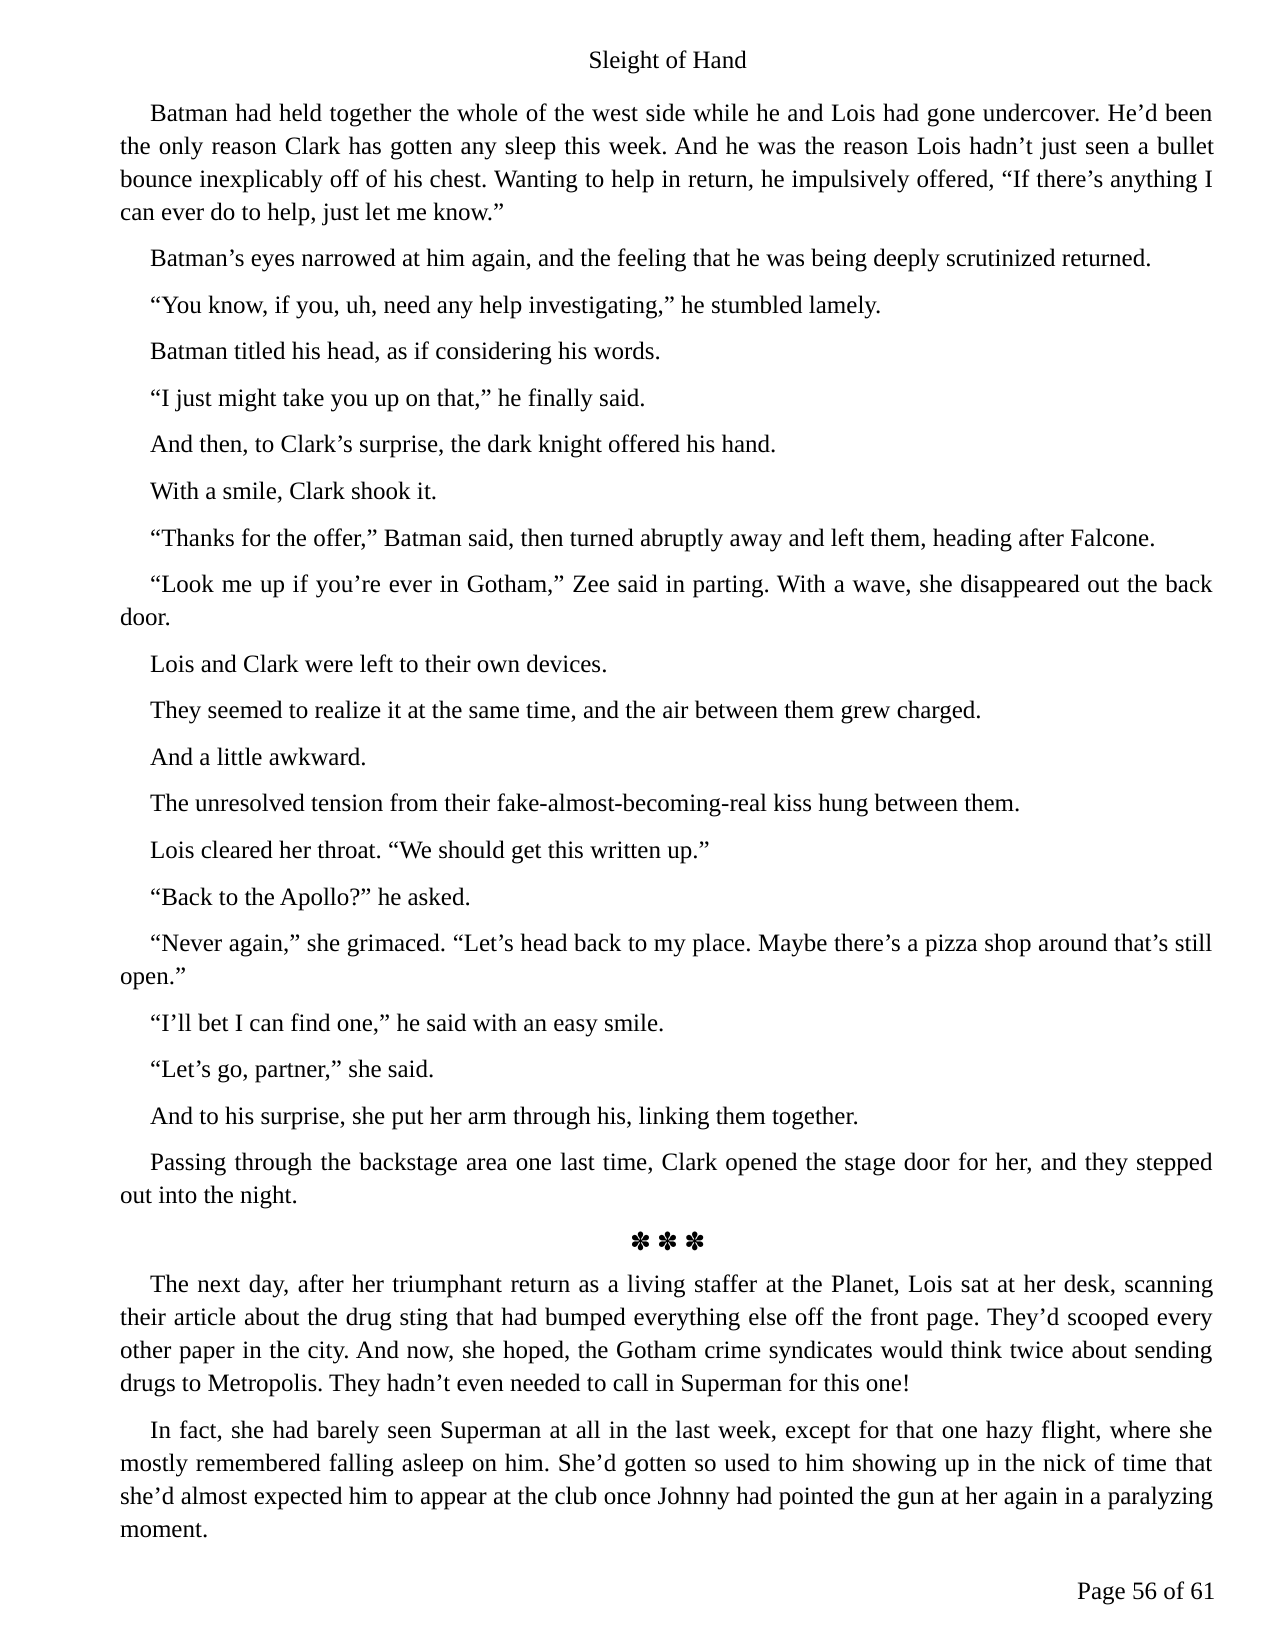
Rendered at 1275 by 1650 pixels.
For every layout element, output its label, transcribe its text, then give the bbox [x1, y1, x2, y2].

text The unresolved tension from their fake-almost-becoming-real kiss hung between them. [120, 788, 1215, 817]
text “Look me up if you’re ever in Gotham,” Zee said in parting. With a wave, she disappeared out the back door. [120, 569, 1215, 631]
text “Let’s go, partner,” she said. [120, 1054, 1215, 1083]
text “You know, if you, uh, need any help investigating,” he stumbled lamely. [120, 290, 1215, 319]
text “I just might take you up on that,” he finally said. [120, 383, 1215, 412]
text Lois cleared her throat. “We should get this written up.” [120, 835, 1215, 864]
text “Never again,” she grimaced. “Let’s head back to my place. Maybe there’s a pizza shop around that’s still open.” [120, 928, 1215, 990]
text In fact, she had barely seen Superman at all in the last week, except for that one hazy flight, where she mostly remembered falling asleep on him. She’d gotten so used to him showing up in the nick of time that she’d almost expected him to appear at the club once Johnny had pointed the gun at her again in a paralyzing moment. [120, 1415, 1215, 1543]
text Batman’s eyes narrowed at him again, and the feeling that he was being deeply scrutinized returned. [120, 243, 1215, 272]
text And to his surprise, she put her arm through his, linking them together. [120, 1101, 1215, 1130]
text “Thanks for the offer,” Batman said, then turned abruptly away and left them, heading after Falcone. [120, 523, 1215, 551]
text “I’ll bet I can find one,” he said with an easy smile. [120, 1008, 1215, 1037]
text Passing through the backstage area one last time, Clark opened the stage door for her, and they stepped out into the night. [120, 1147, 1215, 1209]
text Batman titled his head, as if considering his words. [120, 336, 1215, 365]
text And a little awkward. [120, 742, 1215, 771]
text And then, to Clark’s surprise, the dark knight offered his hand. [120, 429, 1215, 458]
text With a smile, Clark shook it. [120, 476, 1215, 505]
text They seemed to realize it at the same time, and the air between them grew charged. [120, 695, 1215, 724]
text Lois and Clark were left to their own devices. [120, 649, 1215, 678]
text ✽ ✽ ✽ [120, 1227, 1215, 1256]
text “Back to the Apollo?” he asked. [120, 882, 1215, 910]
text Batman had held together the whole of the west side while he and Lois had gone undercover. He’d been the only reason Clark has gotten any sleep this week. And he was the reason Lois hadn’t just seen a bullet bounce inexplicably off of his chest. Wanting to help in return, he impulsively offered, “If there’s anything I can ever do to help, just let me know.” [120, 98, 1215, 226]
text The next day, after her triumphant return as a living staffer at the Planet, Lois sat at her desk, scanning their article about the drug sting that had bumped everything else off the front page. They’d scooped every other paper in the city. And now, she hoped, the Gotham crime syndicates would think twice about sending drugs to Metropolis. They hadn’t even needed to call in Superman for this one! [120, 1269, 1215, 1397]
